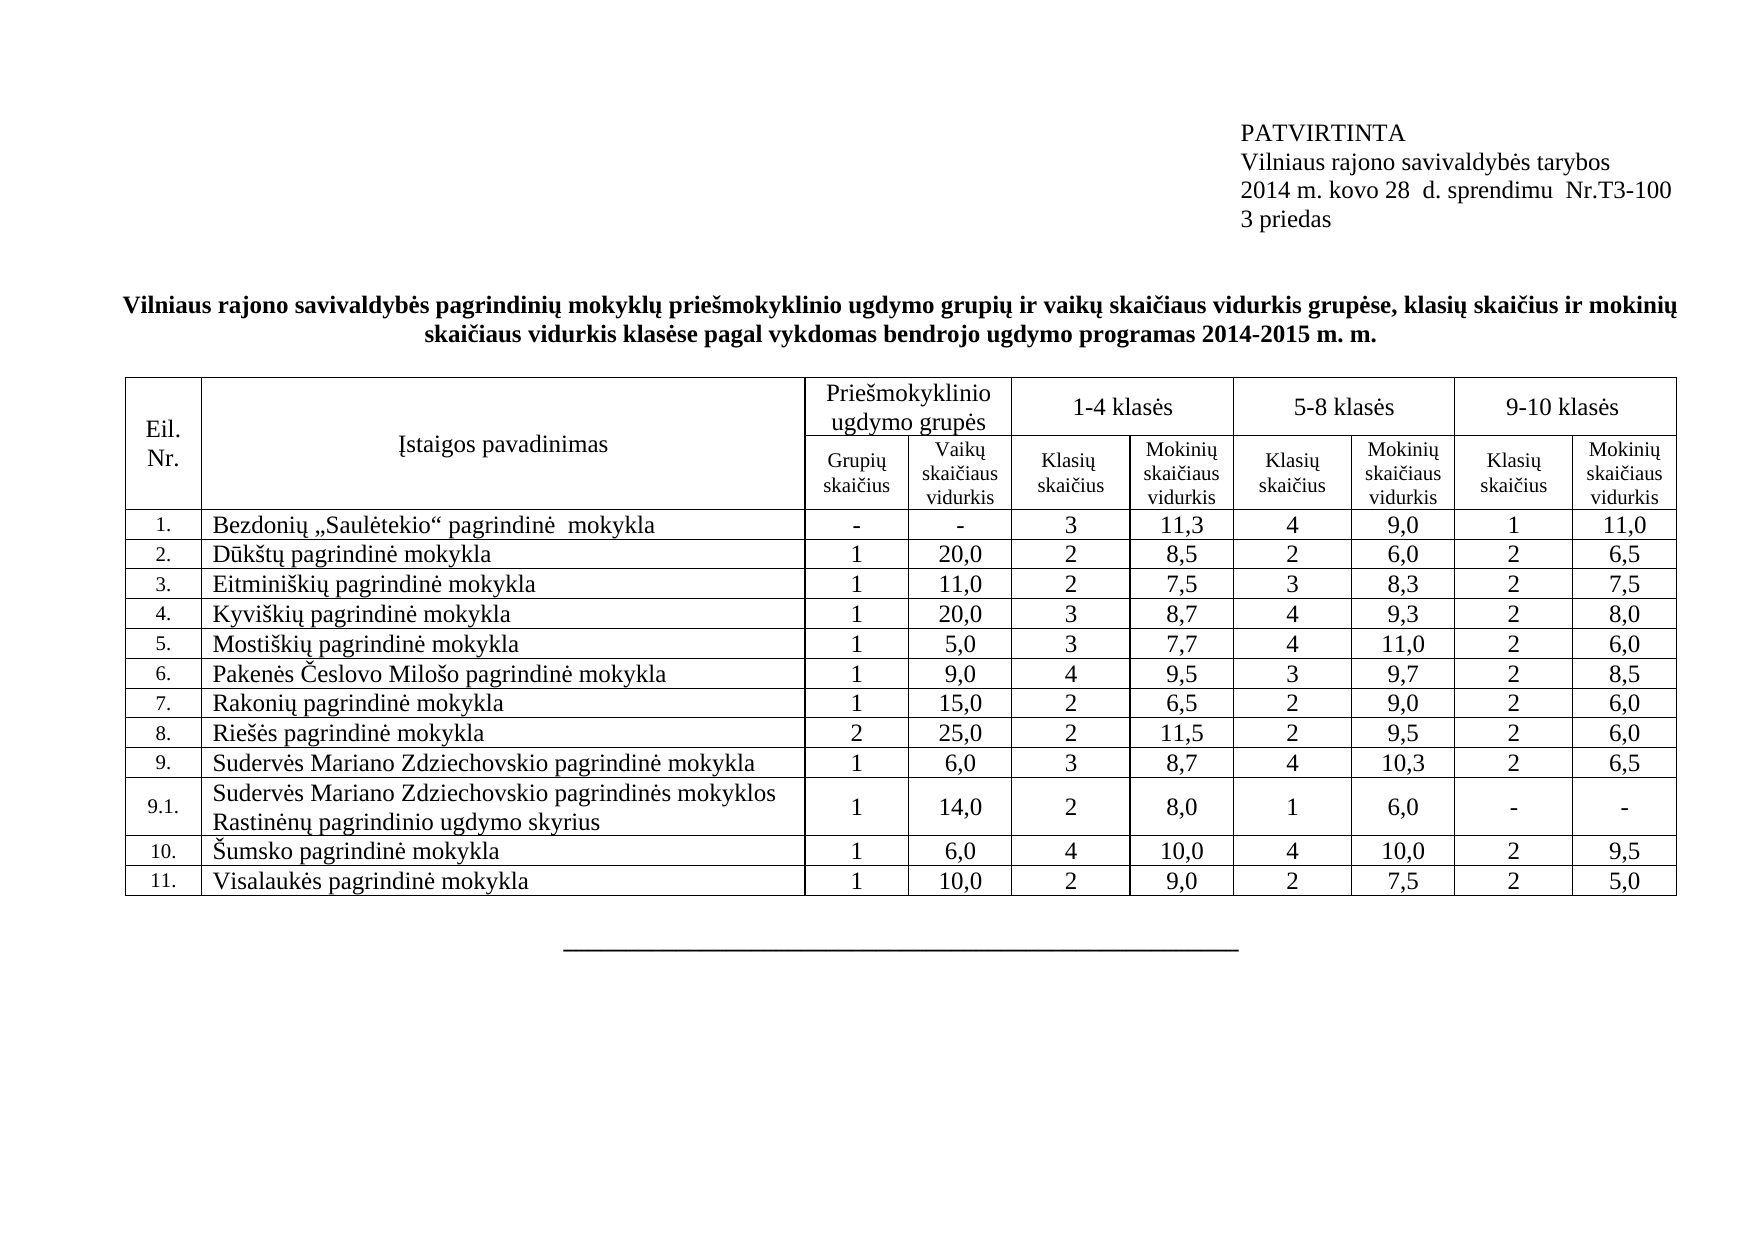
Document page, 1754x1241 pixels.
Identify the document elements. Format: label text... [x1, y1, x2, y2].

text 3 priedas [1240, 204, 1683, 233]
text Vilniaus rajono savivaldybės pagrindinių mokyklų priešmokyklinio ugdymo grupių ir vaikų skaičiaus vidurkis grupėse, klasių skaičius ir mokinių skaičiaus vidurkis klasėse pagal vykdomas bendrojo ugdymo programas 2014-2015 m. m. [118, 291, 1683, 348]
table_cell Sudervės Mariano Zdziechovskio pagrindinės mokyklos Rastinėnų pagrindinio ugdymo skyrius [202, 778, 804, 835]
table_cell 4 [1234, 748, 1351, 777]
table_cell 1 [1234, 778, 1351, 835]
table_cell 8,3 [1352, 569, 1454, 598]
table_cell 1. [126, 510, 201, 538]
table_cell 2 [1455, 629, 1572, 658]
table_cell 2 [1012, 866, 1129, 895]
table_cell 1 [806, 866, 908, 895]
table_cell 10. [126, 836, 201, 865]
table_cell 20,0 [909, 540, 1011, 568]
table_cell 2 [1455, 866, 1572, 895]
table_header Eil. Nr. [126, 378, 201, 509]
table_cell 9,7 [1352, 659, 1454, 687]
table_cell 6. [126, 659, 201, 687]
table_cell 8,5 [1573, 659, 1676, 687]
table_cell 8,5 [1131, 540, 1233, 568]
table_header Įstaigos pavadinimas [202, 378, 804, 509]
table_cell 11,0 [909, 569, 1011, 598]
table_cell 9,0 [1131, 866, 1233, 895]
table_cell 11,0 [1352, 629, 1454, 658]
table_cell 3 [1234, 659, 1351, 687]
table_cell 9,0 [1352, 510, 1454, 538]
table_cell 3 [1012, 599, 1129, 628]
table_cell 9,3 [1352, 599, 1454, 628]
table_cell 5,0 [1573, 866, 1676, 895]
table_cell Rakonių pagrindinė mokykla [202, 689, 804, 717]
table_cell 2 [1012, 689, 1129, 717]
table_cell 8. [126, 718, 201, 747]
table_cell 8,0 [1573, 599, 1676, 628]
table_cell - [909, 510, 1011, 538]
table_cell 9,0 [909, 659, 1011, 687]
table_cell 4 [1234, 629, 1351, 658]
table_cell 8,0 [1131, 778, 1233, 835]
table_cell 7. [126, 689, 201, 717]
table_cell Pakenės Česlovo Milošo pagrindinė mokykla [202, 659, 804, 687]
table_cell 10,3 [1352, 748, 1454, 777]
table_cell 6,0 [1573, 718, 1676, 747]
table_cell 14,0 [909, 778, 1011, 835]
table_cell 2 [1234, 540, 1351, 568]
table_cell 9,0 [1352, 689, 1454, 717]
table_cell Sudervės Mariano Zdziechovskio pagrindinė mokykla [202, 748, 804, 777]
table_cell - [806, 510, 908, 538]
table_cell 11,5 [1131, 718, 1233, 747]
table_cell 11,0 [1573, 510, 1676, 538]
table_cell 7,5 [1573, 569, 1676, 598]
table_cell 1 [806, 629, 908, 658]
table_cell Klasių skaičius [1012, 436, 1129, 509]
table_cell 2 [1234, 718, 1351, 747]
table_cell 4 [1234, 599, 1351, 628]
table_cell 4 [1012, 659, 1129, 687]
table_cell 2 [1234, 689, 1351, 717]
table_cell 4 [1234, 836, 1351, 865]
table_cell Bezdonių „Saulėtekio“ pagrindinė mokykla [202, 510, 804, 538]
table_cell Klasių skaičius [1234, 436, 1351, 509]
table_cell 1 [806, 659, 908, 687]
table_cell - [1455, 778, 1572, 835]
table_cell 11. [126, 866, 201, 895]
table_cell 20,0 [909, 599, 1011, 628]
table_cell 2 [1012, 718, 1129, 747]
table_cell 3 [1012, 510, 1129, 538]
table_cell 6,0 [909, 748, 1011, 777]
table_cell 9. [126, 748, 201, 777]
table_header 9-10 klasės [1455, 378, 1676, 435]
table_cell 7,5 [1352, 866, 1454, 895]
table_cell 10,0 [909, 866, 1011, 895]
table_cell 2 [1012, 778, 1129, 835]
table_cell 10,0 [1131, 836, 1233, 865]
table_cell 1 [806, 836, 908, 865]
table_cell Visalaukės pagrindinė mokykla [202, 866, 804, 895]
table_cell 2 [1455, 718, 1572, 747]
table_cell Mokinių skaičiaus vidurkis [1131, 436, 1233, 509]
table_cell Grupių skaičius [806, 436, 908, 509]
table_cell Šumsko pagrindinė mokykla [202, 836, 804, 865]
table_cell 9.1. [126, 778, 201, 835]
table_cell 7,5 [1131, 569, 1233, 598]
table_cell 2 [1455, 540, 1572, 568]
table_cell 6,0 [909, 836, 1011, 865]
table_cell 9,5 [1131, 659, 1233, 687]
table_cell 11,3 [1131, 510, 1233, 538]
table_cell 2 [1455, 659, 1572, 687]
table_cell 2 [1234, 866, 1351, 895]
table_cell 2 [1455, 689, 1572, 717]
table_header 5-8 klasės [1234, 378, 1454, 435]
table_cell 1 [806, 569, 908, 598]
table_cell 3 [1234, 569, 1351, 598]
table_cell 6,0 [1352, 778, 1454, 835]
table_cell 2 [1012, 569, 1129, 598]
table_header 1-4 klasės [1012, 378, 1233, 435]
table_cell Kyviškių pagrindinė mokykla [202, 599, 804, 628]
text PATVIRTINTA [1240, 118, 1683, 147]
table_cell Eitminiškių pagrindinė mokykla [202, 569, 804, 598]
table_cell Mokinių skaičiaus vidurkis [1573, 436, 1676, 509]
table_cell 6,0 [1352, 540, 1454, 568]
table_cell 8,7 [1131, 748, 1233, 777]
table_cell Riešės pagrindinė mokykla [202, 718, 804, 747]
text 2014 m. kovo 28 d. sprendimu Nr.T3-100 [1240, 176, 1683, 204]
table_cell Mostiškių pagrindinė mokykla [202, 629, 804, 658]
table_cell 8,7 [1131, 599, 1233, 628]
table_cell 9,5 [1352, 718, 1454, 747]
text ______________________________________________________ [118, 925, 1683, 953]
table_cell 3. [126, 569, 201, 598]
table_cell 9,5 [1573, 836, 1676, 865]
table_cell 2 [806, 718, 908, 747]
table_cell 7,7 [1131, 629, 1233, 658]
table_cell 2 [1012, 540, 1129, 568]
table_cell 2 [1455, 599, 1572, 628]
table_cell 5. [126, 629, 201, 658]
table_cell 5,0 [909, 629, 1011, 658]
table_cell 2 [1455, 569, 1572, 598]
table_cell 25,0 [909, 718, 1011, 747]
table_cell 4 [1234, 510, 1351, 538]
table_cell 3 [1012, 748, 1129, 777]
table_cell 2. [126, 540, 201, 568]
table_cell Dūkštų pagrindinė mokykla [202, 540, 804, 568]
table_cell 2 [1455, 836, 1572, 865]
table_cell 4. [126, 599, 201, 628]
table_cell 6,5 [1573, 748, 1676, 777]
table_cell 1 [806, 778, 908, 835]
table_cell 2 [1455, 748, 1572, 777]
table_cell 6,5 [1573, 540, 1676, 568]
table_cell 4 [1012, 836, 1129, 865]
table_cell 3 [1012, 629, 1129, 658]
table_cell Klasių skaičius [1455, 436, 1572, 509]
table_cell Vaikų skaičiaus vidurkis [909, 436, 1011, 509]
table_cell 1 [806, 540, 908, 568]
table_header Priešmokyklinio ugdymo grupės [806, 378, 1011, 435]
table_cell 6,0 [1573, 689, 1676, 717]
text Vilniaus rajono savivaldybės tarybos [1240, 147, 1683, 176]
table_cell - [1573, 778, 1676, 835]
table_cell 1 [806, 748, 908, 777]
table_cell 1 [806, 689, 908, 717]
table_cell 6,5 [1131, 689, 1233, 717]
table_cell Mokinių skaičiaus vidurkis [1352, 436, 1454, 509]
table_cell 1 [1455, 510, 1572, 538]
table_cell 10,0 [1352, 836, 1454, 865]
table_cell 1 [806, 599, 908, 628]
table_cell 6,0 [1573, 629, 1676, 658]
table_cell 15,0 [909, 689, 1011, 717]
